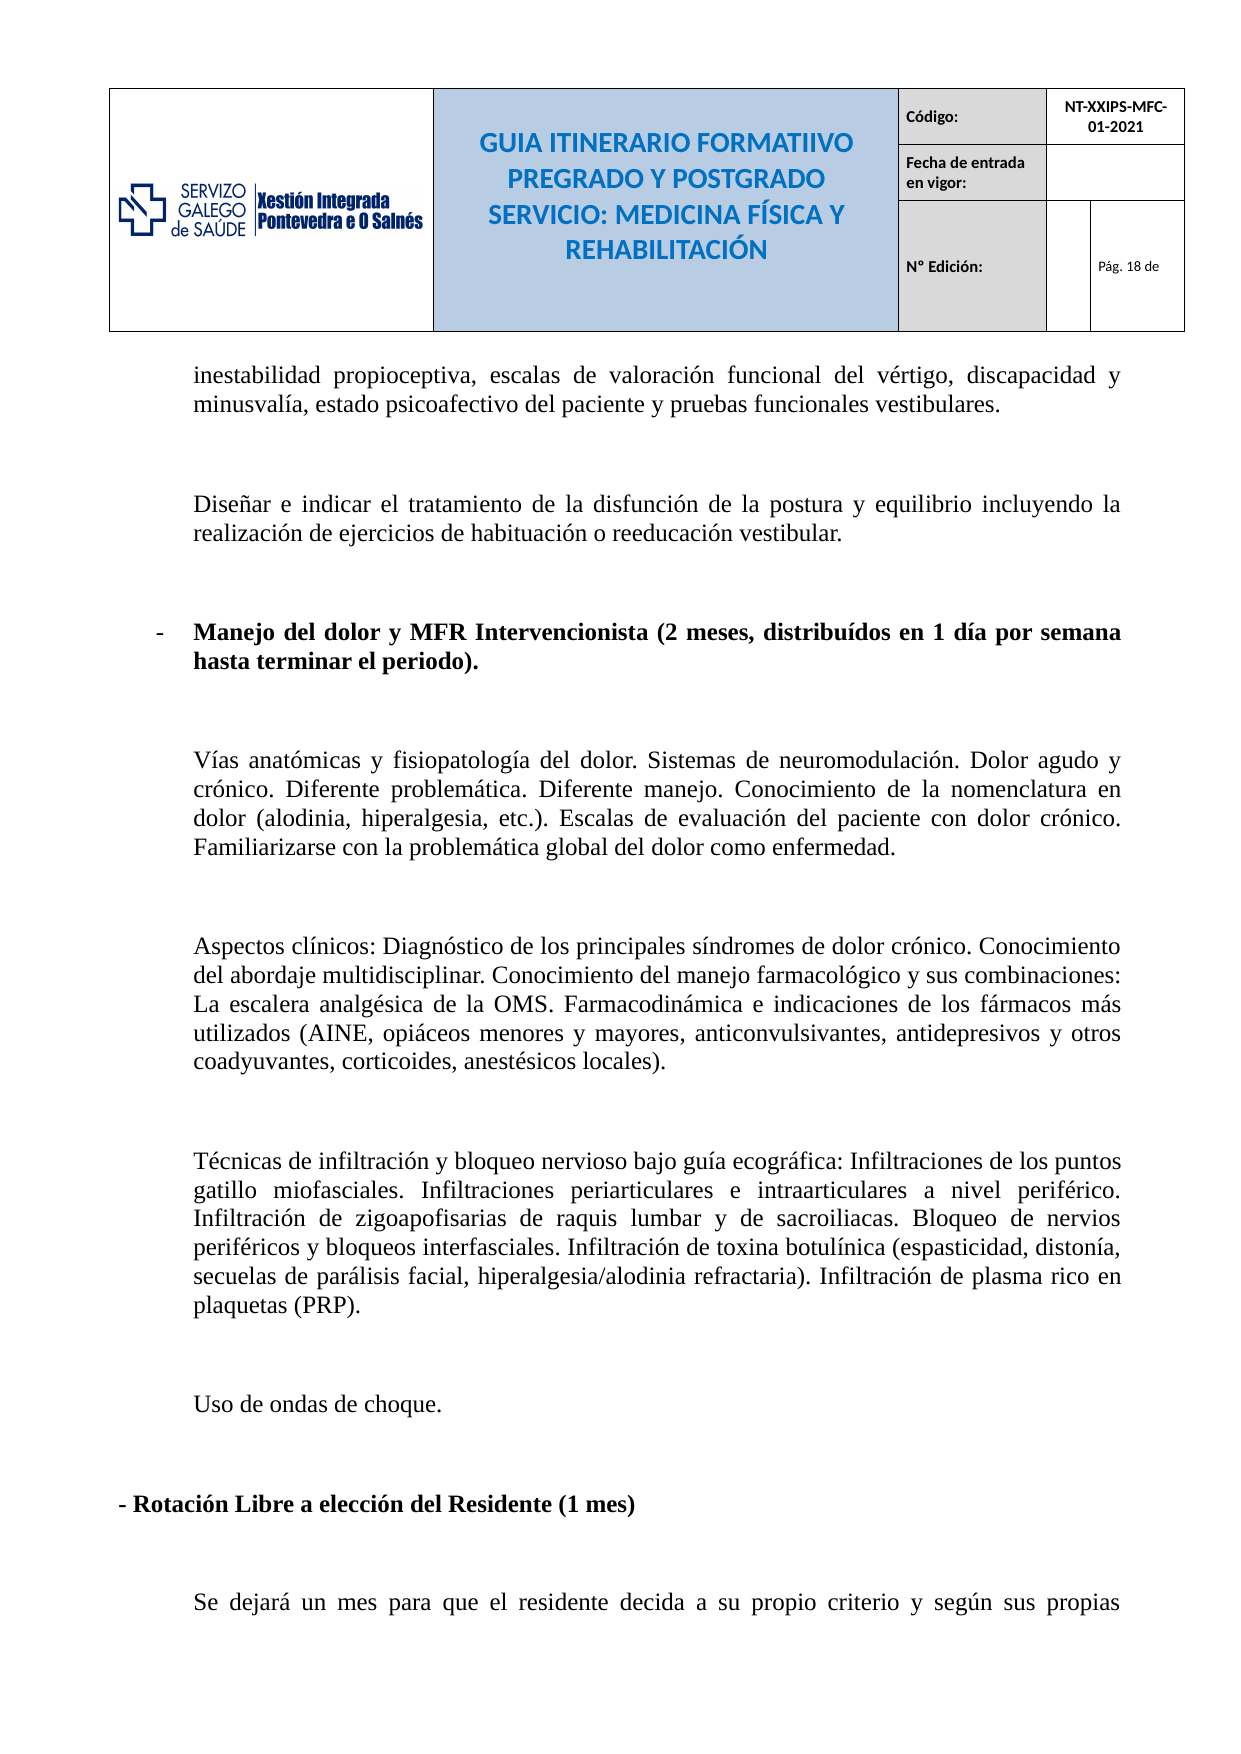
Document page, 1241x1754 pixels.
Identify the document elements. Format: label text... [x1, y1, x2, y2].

text Uso de ondas de choque. [193, 1389, 1122, 1418]
list Manejo del dolor y MFR Intervencionista (2 meses, distribuídos en 1 día por semana hasta terminar el periodo). [156, 617, 1122, 675]
text - Rotación Libre a elección del Residente (1 mes) [118, 1489, 1122, 1518]
picture [118, 183, 425, 237]
text Técnicas de infiltración y bloqueo nervioso bajo guía ecográfica: Infiltraciones de los puntos gatillo miofasciales. Infiltraciones periarticulares e intraarticulares a nivel periférico. Infiltración de zigoapofisarias de raquis lumbar y de sacroiliacas. Bloqueo de nervios periféricos y bloqueos interfasciales. Infiltración de toxina botulínica (espasticidad, distonía, secuelas de parálisis facial, hiperalgesia/alodinia refractaria). Infiltración de plasma rico en plaquetas (PRP). [193, 1146, 1122, 1318]
text Diseñar e indicar el tratamiento de la disfunción de la postura y equilibrio incluyendo la realización de ejercicios de habituación o reeducación vestibular. [193, 489, 1122, 546]
text Vías anatómicas y fisiopatología del dolor. Sistemas de neuromodulación. Dolor agudo y crónico. Diferente problemática. Diferente manejo. Conocimiento de la nomenclatura en dolor (alodinia, hiperalgesia, etc.). Escalas de evaluación del paciente con dolor crónico. Familiarizarse con la problemática global del dolor como enfermedad. [193, 746, 1122, 861]
text Se dejará un mes para que el residente decida a su propio criterio y según sus propias [193, 1587, 1122, 1616]
text inestabilidad propioceptiva, escalas de valoración funcional del vértigo, discapacidad y minusvalía, estado psicoafectivo del paciente y pruebas funcionales vestibulares. [193, 361, 1122, 418]
text Aspectos clínicos: Diagnóstico de los principales síndromes de dolor crónico. Conocimiento del abordaje multidisciplinar. Conocimiento del manejo farmacológico y sus combinaciones: La escalera analgésica de la OMS. Farmacodinámica e indicaciones de los fármacos más utilizados (AINE, opiáceos menores y mayores, anticonvulsivantes, antidepresivos y otros coadyuvantes, corticoides, anestésicos locales). [193, 931, 1122, 1075]
